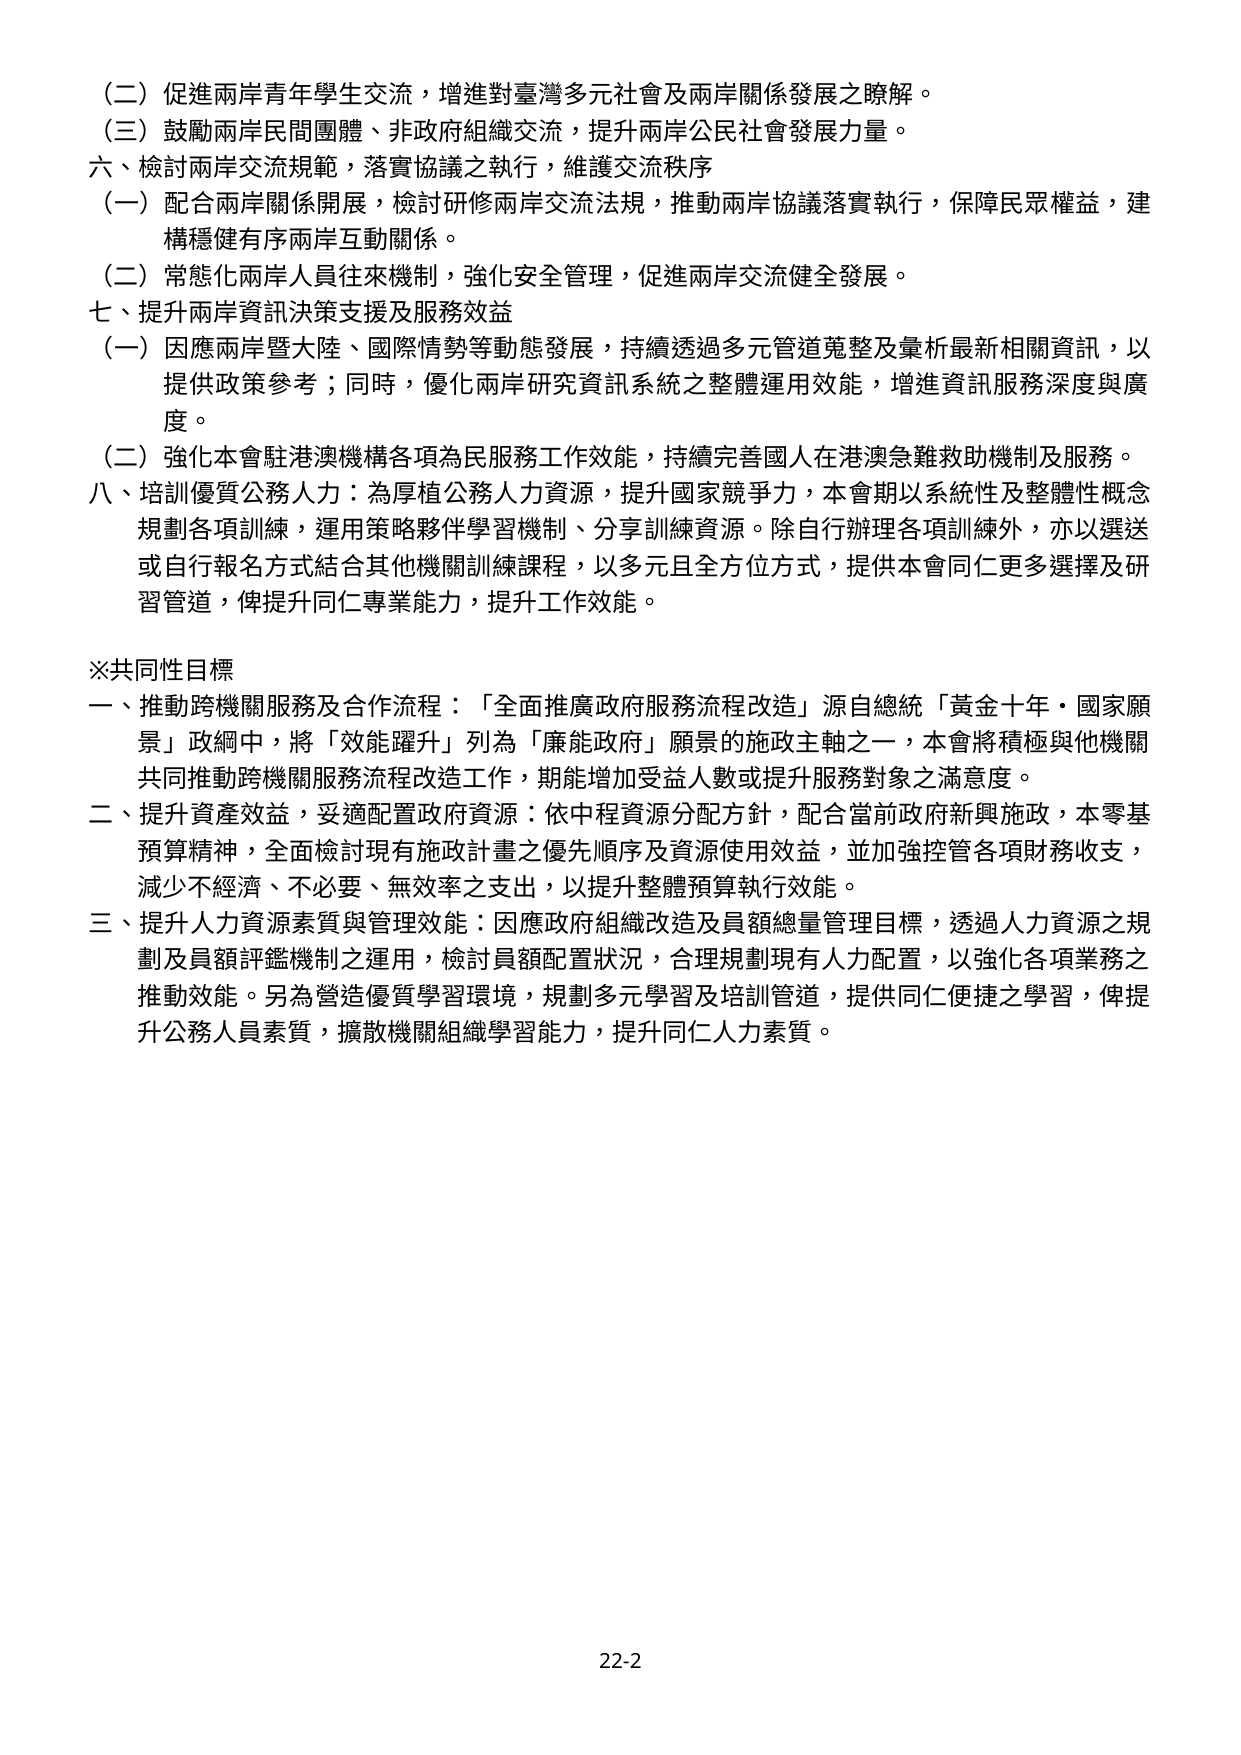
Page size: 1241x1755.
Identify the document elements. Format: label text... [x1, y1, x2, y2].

text （二）促進兩岸青年學生交流，增進對臺灣多元社會及兩岸關係發展之瞭解。 [89, 75, 1152, 111]
text （一）配合兩岸關係開展，檢討研修兩岸交流法規，推動兩岸協議落實執行，保障民眾權益，建構穩健有序兩岸互動關係。 [89, 184, 1152, 256]
text （二）強化本會駐港澳機構各項為民服務工作效能，持續完善國人在港澳急難救助機制及服務。 [89, 437, 1152, 474]
text （一）因應兩岸暨大陸、國際情勢等動態發展，持續透過多元管道蒐整及彙析最新相關資訊，以提供政策參考；同時，優化兩岸研究資訊系統之整體運用效能，增進資訊服務深度與廣度。 [89, 329, 1152, 437]
text 八、培訓優質公務人力：為厚植公務人力資源，提升國家競爭力，本會期以系統性及整體性概念規劃各項訓練，運用策略夥伴學習機制、分享訓練資源。除自行辦理各項訓練外，亦以選送或自行報名方式結合其他機關訓練課程，以多元且全方位方式，提供本會同仁更多選擇及研習管道，俾提升同仁專業能力，提升工作效能。 [89, 474, 1152, 619]
text （三）鼓勵兩岸民間團體、非政府組織交流，提升兩岸公民社會發展力量。 [89, 111, 1152, 147]
text 七、提升兩岸資訊決策支援及服務效益 [89, 292, 1152, 329]
text （二）常態化兩岸人員往來機制，強化安全管理，促進兩岸交流健全發展。 [89, 256, 1152, 292]
text 二、提升資產效益，妥適配置政府資源：依中程資源分配方針，配合當前政府新興施政，本零基預算精神，全面檢討現有施政計畫之優先順序及資源使用效益，並加強控管各項財務收支，減少不經濟、不必要、無效率之支出，以提升整體預算執行效能。 [89, 795, 1152, 904]
text 三、提升人力資源素質與管理效能：因應政府組織改造及員額總量管理目標，透過人力資源之規劃及員額評鑑機制之運用，檢討員額配置狀況，合理規劃現有人力配置，以強化各項業務之推動效能。另為營造優質學習環境，規劃多元學習及培訓管道，提供同仁便捷之學習，俾提升公務人員素質，擴散機關組織學習能力，提升同仁人力素質。 [89, 904, 1152, 1049]
text 六、檢討兩岸交流規範，落實協議之執行，維護交流秩序 [89, 147, 1152, 184]
text 一、推動跨機關服務及合作流程：「全面推廣政府服務流程改造」源自總統「黃金十年‧國家願景」政綱中，將「效能躍升」列為「廉能政府」願景的施政主軸之一，本會將積極與他機關共同推動跨機關服務流程改造工作，期能增加受益人數或提升服務對象之滿意度。 [89, 686, 1152, 795]
text ※共同性目標 [89, 653, 1152, 686]
